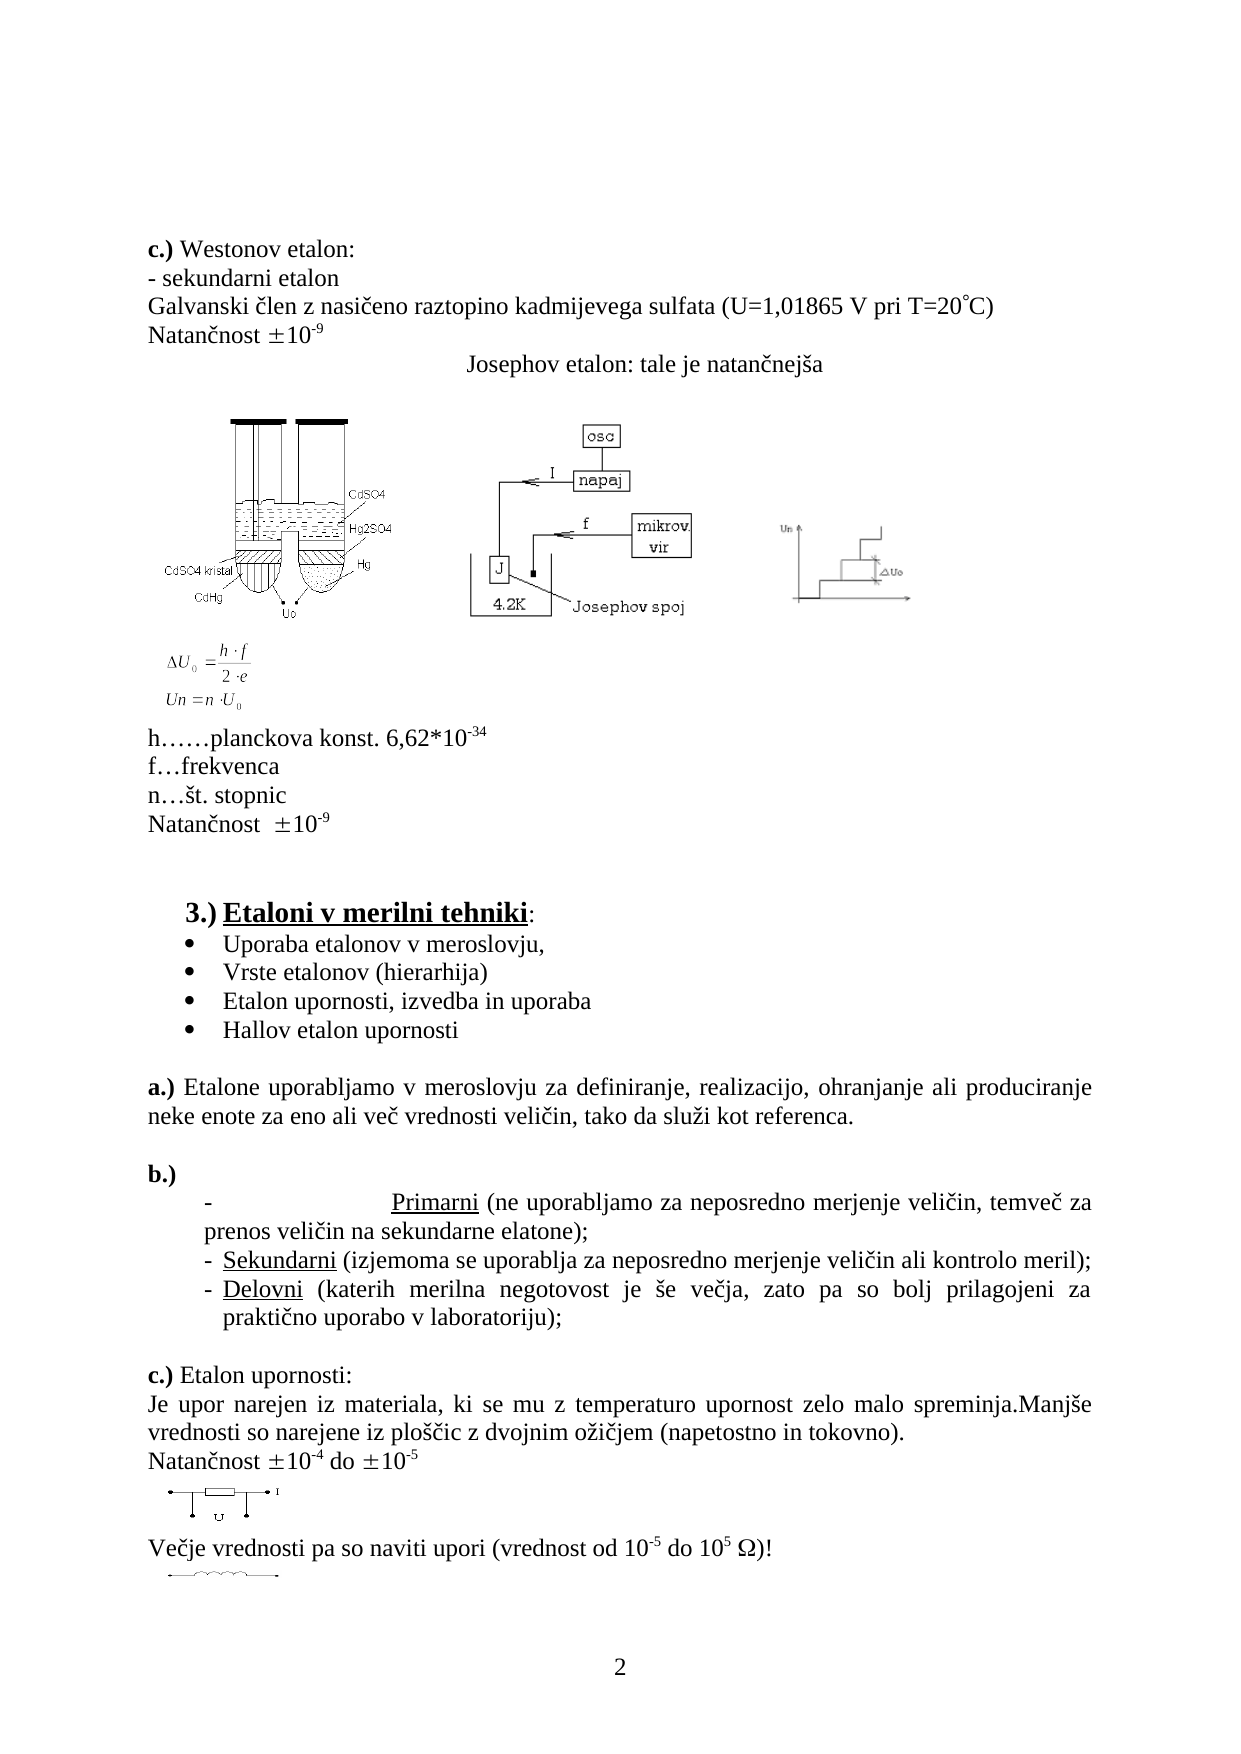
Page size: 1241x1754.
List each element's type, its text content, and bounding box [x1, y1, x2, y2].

text b.) [148, 1159, 1093, 1187]
text f…frekvenca [148, 751, 1093, 780]
text Večje vrednosti pa so naviti upori (vrednost od 10-5 do 105 )! [148, 1533, 1093, 1561]
list Etalon upornosti, izvedba in uporaba [185, 986, 1093, 1015]
list Delovni (katerih merilna negotovost je še večja, zato pa so bolj prilagojeni za praktično uporabo v laboratoriju); [204, 1274, 1093, 1331]
text Galvanski člen z nasičeno raztopino kadmijevega sulfata (U=1,01865 V pri T=20C) [148, 291, 1093, 320]
list Hallov etalon upornosti [185, 1015, 1093, 1044]
text h……planckova konst. 6,62*10-34 [148, 723, 1093, 751]
text Natančnost 10-4 do 10-5 [148, 1446, 1093, 1475]
list Primarni (ne uporabljamo za neposredno merjenje veličin, temveč za prenos veličin na sekundarne elatone); [204, 1187, 1093, 1245]
list Uporaba etalonov v meroslovju, [185, 929, 1093, 957]
text c.) Westonov etalon: [148, 234, 1093, 263]
text Josephov etalon: tale je natančnejša [148, 349, 1093, 378]
text Je upor narejen iz materiala, ki se mu z temperaturo upornost zelo malo spreminja.Manjše vrednosti so narejene iz ploščic z dvojnim ožičjem (napetostno in tokovno). [148, 1389, 1093, 1446]
list Vrste etalonov (hierarhija) [185, 957, 1093, 986]
list Etaloni v merilni tehniki: [185, 895, 1093, 929]
text - sekundarni etalon [148, 263, 1093, 291]
text n…št. stopnic [148, 780, 1093, 809]
text Natančnost 10-9 [148, 320, 1093, 349]
text a.) Etalone uporabljamo v meroslovju za definiranje, realizacijo, ohranjanje ali produciranje neke enote za eno ali več vrednosti veličin, tako da služi kot referenca. [148, 1072, 1093, 1130]
text c.) Etalon upornosti: [148, 1360, 1093, 1389]
text Natančnost 10-9 [148, 809, 1093, 838]
list Sekundarni (izjemoma se uporablja za neposredno merjenje veličin ali kontrolo meril); [204, 1245, 1093, 1274]
